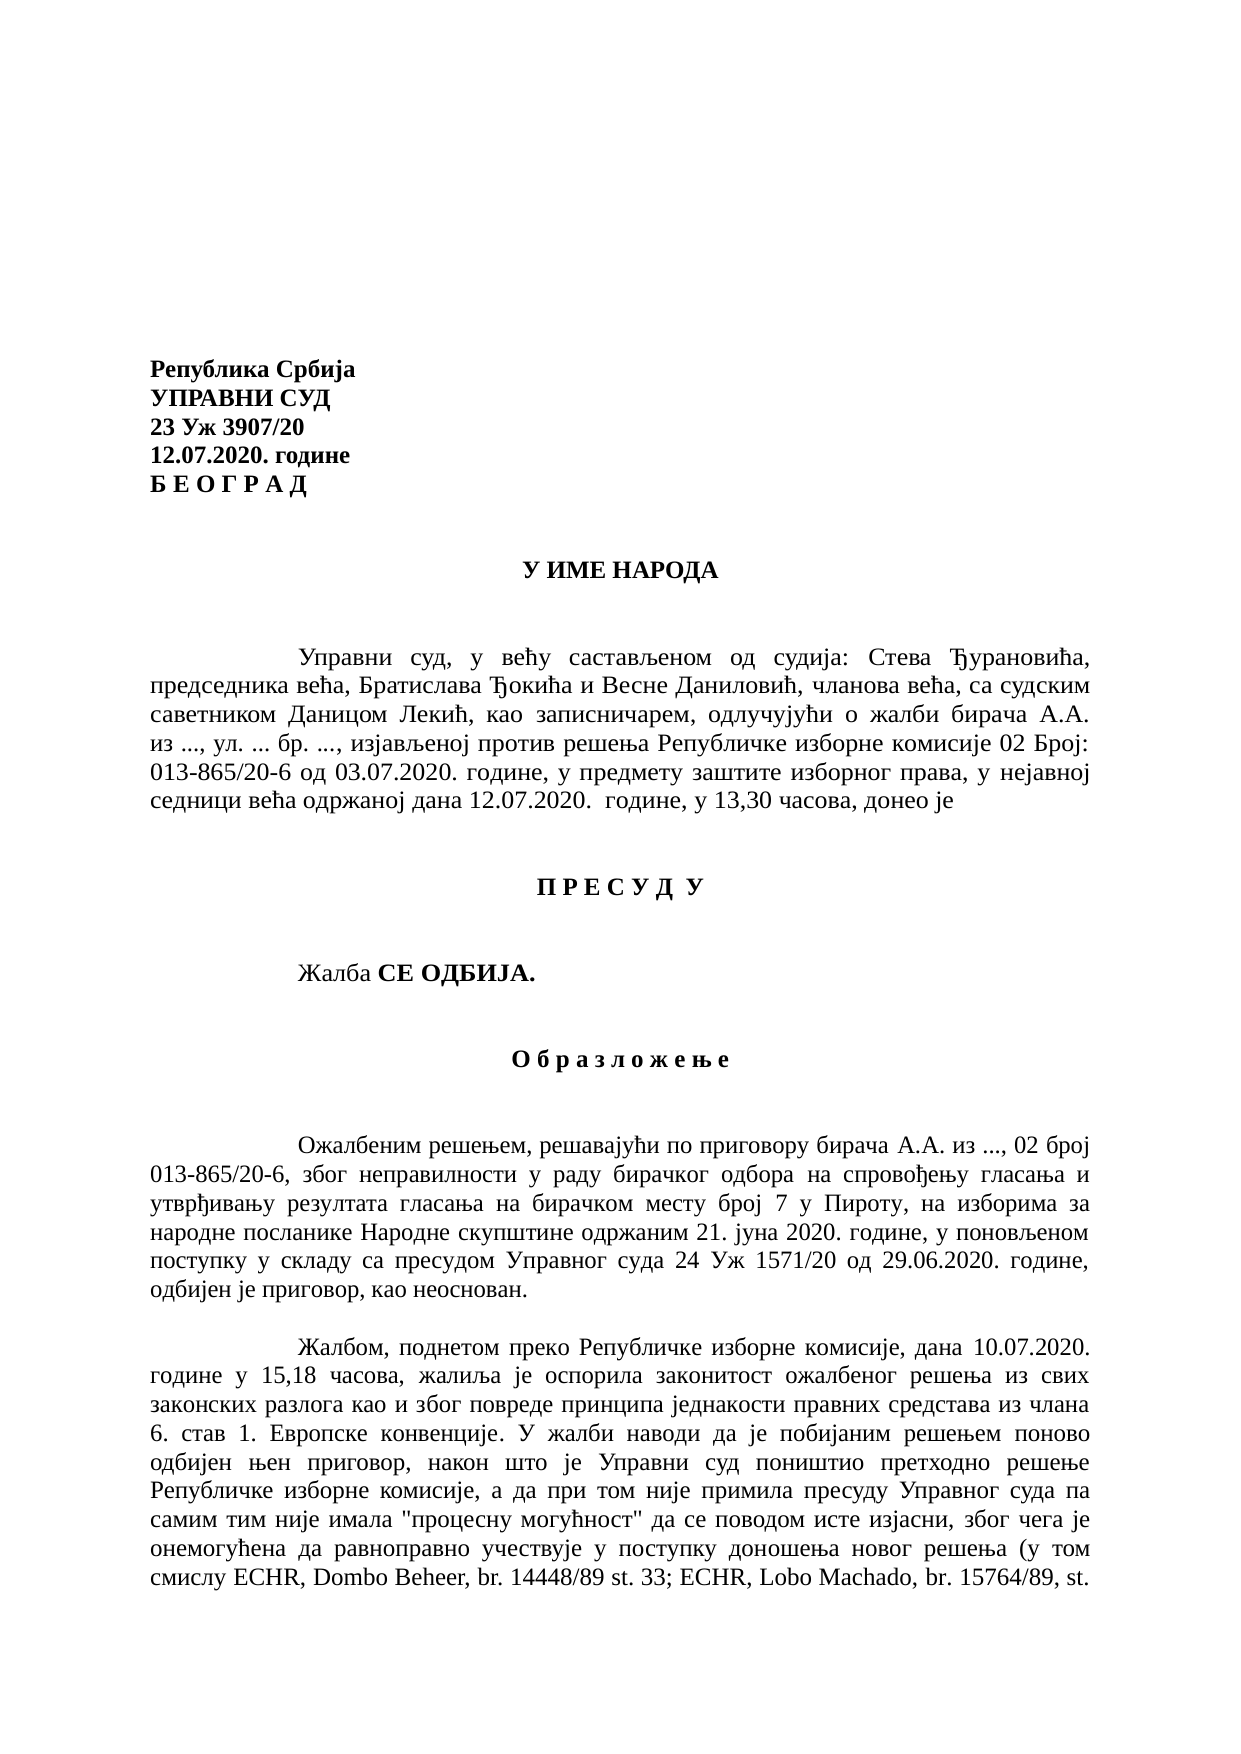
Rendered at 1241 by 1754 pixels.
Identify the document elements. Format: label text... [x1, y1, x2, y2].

text У ИМЕ НАРОДА [150, 555, 1090, 584]
text Република Србија [150, 148, 1090, 383]
text 23 Уж 3907/20 [150, 412, 1090, 440]
text Жалбом, поднетом преко Републичке изборне комисије, дана 10.07.2020. године у 15,18 часова, жалиља је оспорила законитост ожалбеног решења из свих законских разлога као и због повреде принципа једнакости правних средстава из члана 6. став 1. Европске конвенције. У жалби наводи да је побијаним решењем поново одбијен њен приговор, након што је Управни суд поништио претходно решење Републичке изборне комисије, а да при том није примила пресуду Управног суда па самим тим није имала "процесну могућност" да се поводом исте изјасни, због чега је онемогућена да равноправно учествује у поступку доношења новог решења (у том смислу ECHR, Dombo Beheer, br. 14448/89 st. 33; ECHR, Lobo Machado, br. 15764/89, st. [150, 1332, 1090, 1590]
text Управни суд, у већу састављеном од судија: Стева Ђурановића, председника већа, Братислава Ђокића и Весне Даниловић, чланова већа, са судским саветником Даницом Лекић, као записничарем, одлучујући о жалби бирача A.A. из ..., ул. ... бр. ..., изјављеној против решења Републичке изборне комисије 02 Број: 013-865/20-6 од 03.07.2020. године, у предмету заштите изборног права, у нејавној седници већа одржаној дана 12.07.2020. године, у 13,30 часова, донео је [150, 642, 1090, 814]
text Жалба СЕ ОДБИЈА. [150, 958, 1090, 987]
text П Р Е С У Д У [150, 872, 1090, 900]
text О б р а з л о ж е њ е [150, 1044, 1090, 1073]
text Ожалбеним решењем, решавајући по приговору бирача A.A. из ..., 02 број 013-865/20-6, због неправилности у раду бирачког одбора на спровођењу гласања и утврђивању резултата гласања на бирачком месту број 7 у Пироту, на изборима за народне посланике Народне скупштине одржаним 21. јуна 2020. године, у поновљеном поступку у складу са пресудом Управног суда 24 Уж 1571/20 од 29.06.2020. године, одбијен је приговор, као неоснован. [150, 1130, 1090, 1303]
text УПРАВНИ СУД [150, 383, 1090, 412]
text Б Е О Г Р А Д [150, 469, 1090, 498]
text 12.07.2020. године [150, 440, 1090, 469]
